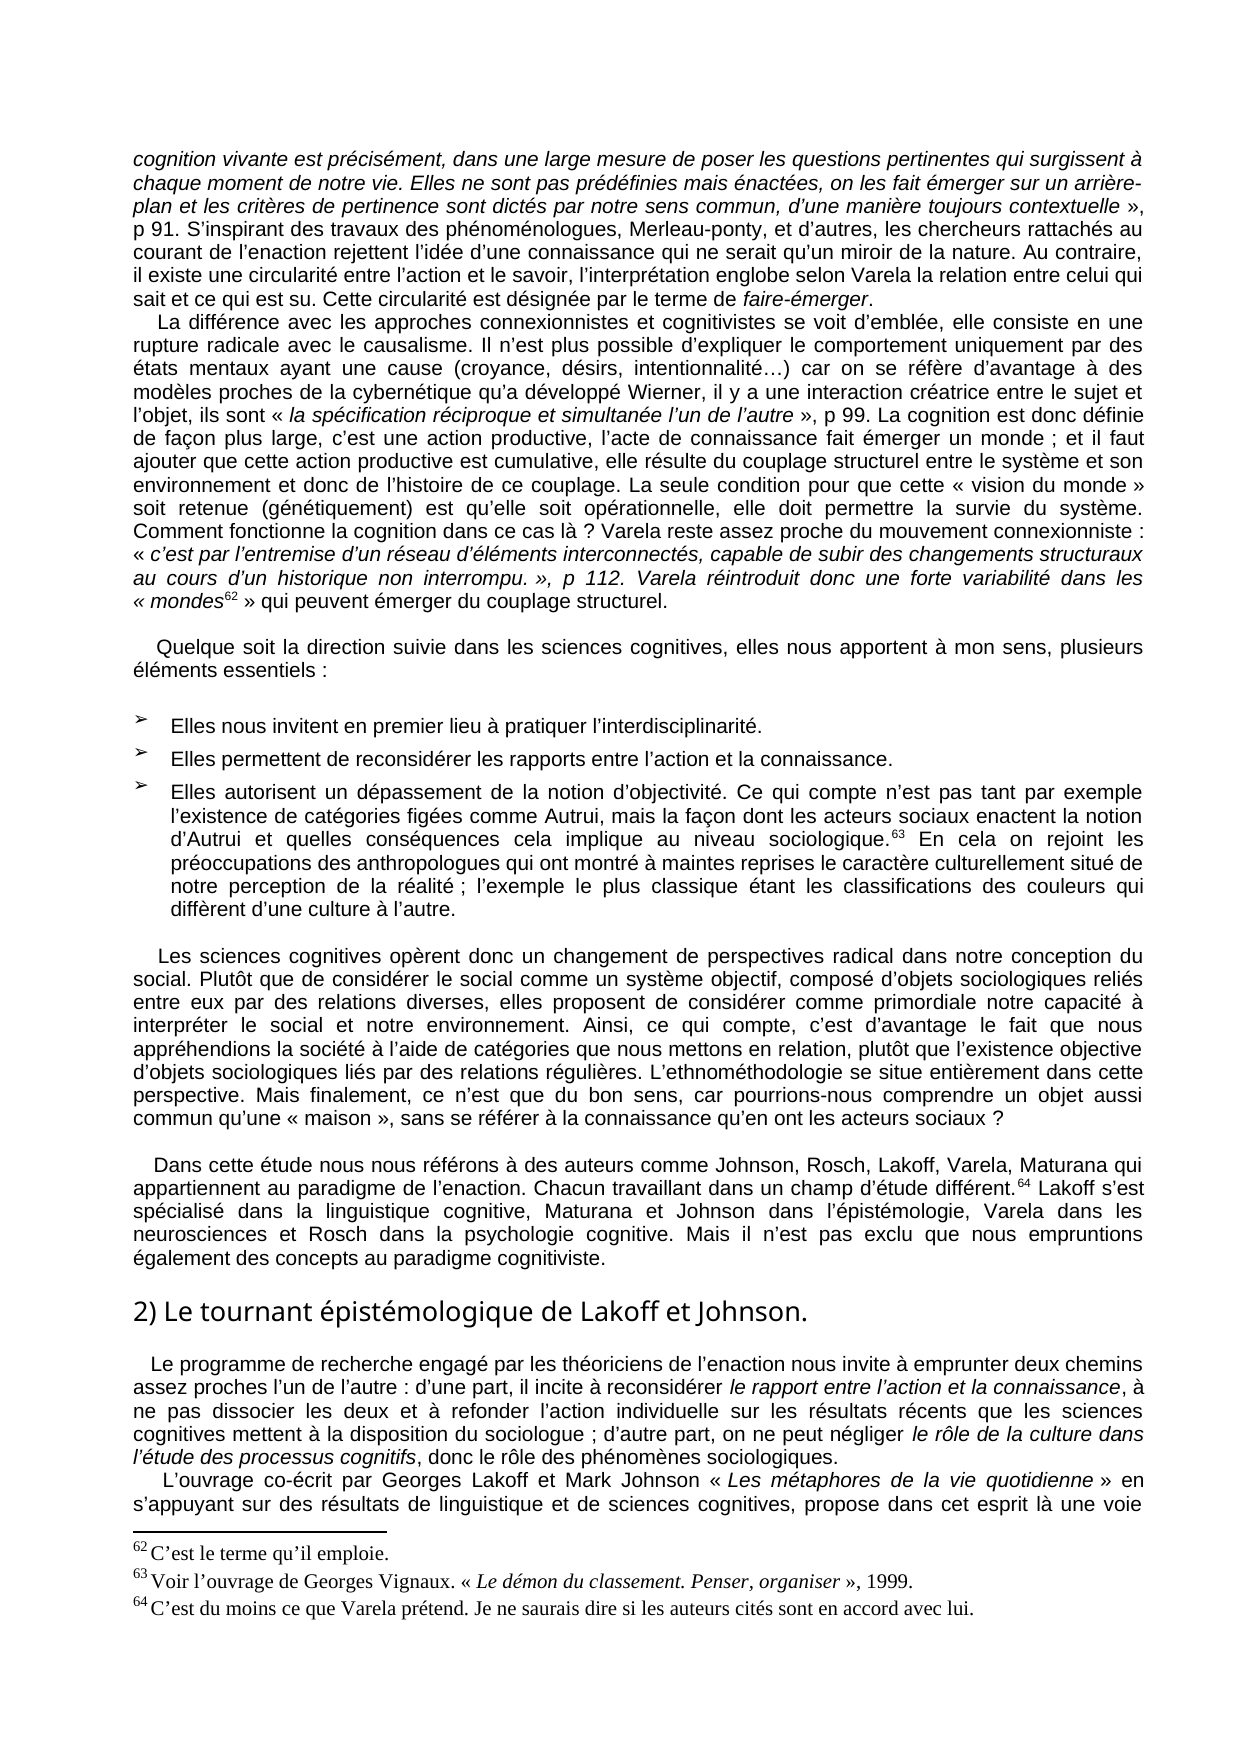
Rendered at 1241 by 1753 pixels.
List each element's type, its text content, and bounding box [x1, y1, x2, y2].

list Elles nous invitent en premier lieu à pratiquer l’interdisciplinarité. [133, 705, 1144, 738]
text Quelque soit la direction suivie dans les sciences cognitives, elles nous apportent à mon sens, plusieurs éléments essentiels : [133, 636, 1144, 682]
text Dans cette étude nous nous référons à des auteurs comme Johnson, Rosch, Lakoff, Varela, Maturana qui appartiennent au paradigme de l’enaction. Chacun travaillant dans un champ d’étude différent. Lakoff s’est spécialisé dans la linguistique cognitive, Maturana et Johnson dans l’épistémologie, Varela dans les neurosciences et Rosch dans la psychologie cognitive. Mais il n’est pas exclu que nous empruntions également des concepts au paradigme cognitiviste. [133, 1153, 1144, 1269]
text L’ouvrage co-écrit par Georges Lakoff et Mark Johnson « Les métaphores de la vie quotidienne » en s’appuyant sur des résultats de linguistique et de sciences cognitives, propose dans cet esprit là une voie [133, 1469, 1144, 1515]
text La différence avec les approches connexionnistes et cognitivistes se voit d’emblée, elle consiste en une rupture radicale avec le causalisme. Il n’est plus possible d’expliquer le comportement uniquement par des états mentaux ayant une cause (croyance, désirs, intentionnalité…) car on se réfère d’avantage à des modèles proches de la cybernétique qu’a développé Wierner, il y a une interaction créatrice entre le sujet et l’objet, ils sont « la spécification réciproque et simultanée l’un de l’autre », p 99. La cognition est donc définie de façon plus large, c’est une action productive, l’acte de connaissance fait émerger un monde ; et il faut ajouter que cette action productive est cumulative, elle résulte du couplage structurel entre le système et son environnement et donc de l’histoire de ce couplage. La seule condition pour que cette « vision du monde » soit retenue (génétiquement) est qu’elle soit opérationnelle, elle doit permettre la survie du système. Comment fonctionne la cognition dans ce cas là ? Varela reste assez proche du mouvement connexionniste : « c’est par l’entremise d’un réseau d’éléments interconnectés, capable de subir des changements structuraux au cours d’un historique non interrompu. », p 112. Varela réintroduit donc une forte variabilité dans les « mondes » qui peuvent émerger du couplage structurel. [133, 311, 1144, 612]
text cognition vivante est précisément, dans une large mesure de poser les questions pertinentes qui surgissent à chaque moment de notre vie. Elles ne sont pas prédéfinies mais énactées, on les fait émerger sur un arrière-plan et les critères de pertinence sont dictés par notre sens commun, d’une manière toujours contextuelle », p 91. S’inspirant des travaux des phénoménologues, Merleau-ponty, et d’autres, les chercheurs rattachés au courant de l’enaction rejettent l’idée d’une connaissance qui ne serait qu’un miroir de la nature. Au contraire, il existe une circularité entre l’action et le savoir, l’interprétation englobe selon Varela la relation entre celui qui sait et ce qui est su. Cette circularité est désignée par le terme de faire-émerger. [133, 148, 1144, 311]
list Elles autorisent un dépassement de la notion d’objectivité. Ce qui compte n’est pas tant par exemple l’existence de catégories figées comme Autrui, mais la façon dont les acteurs sociaux enactent la notion d’Autrui et quelles conséquences cela implique au niveau sociologique. En cela on rejoint les préoccupations des anthropologues qui ont montré à maintes reprises le caractère culturellement situé de notre perception de la réalité ; l’exemple le plus classique étant les classifications des couleurs qui diffèrent d’une culture à l’autre. [133, 772, 1144, 921]
text Le programme de recherche engagé par les théoriciens de l’enaction nous invite à emprunter deux chemins assez proches l’un de l’autre : d’une part, il incite à reconsidérer le rapport entre l’action et la connaissance, à ne pas dissocier les deux et à refonder l’action individuelle sur les résultats récents que les sciences cognitives mettent à la disposition du sociologue ; d’autre part, on ne peut négliger le rôle de la culture dans l’étude des processus cognitifs, donc le rôle des phénomènes sociologiques. [133, 1353, 1144, 1469]
text 2) Le tournant épistémologique de Lakoff et Johnson. [133, 1293, 1144, 1329]
text C’est le terme qu’il emploie. [133, 1538, 1144, 1566]
text Les sciences cognitives opèrent donc un changement de perspectives radical dans notre conception du social. Plutôt que de considérer le social comme un système objectif, composé d’objets sociologiques reliés entre eux par des relations diverses, elles proposent de considérer comme primordiale notre capacité à interpréter le social et notre environnement. Ainsi, ce qui compte, c’est d’avantage le fait que nous appréhendions la société à l’aide de catégories que nous mettons en relation, plutôt que l’existence objective d’objets sociologiques liés par des relations régulières. L’ethnométhodologie se situe entièrement dans cette perspective. Mais finalement, ce n’est que du bon sens, car pourrions-nous comprendre un objet aussi commun qu’une « maison », sans se référer à la connaissance qu’en ont les acteurs sociaux ? [133, 944, 1144, 1130]
list Elles permettent de reconsidérer les rapports entre l’action et la connaissance. [133, 738, 1144, 772]
list Voir l’ouvrage de Georges Vignaux. « Le démon du classement. Penser, organiser », 1999. [133, 1566, 1144, 1593]
text C’est du moins ce que Varela prétend. Je ne saurais dire si les auteurs cités sont en accord avec lui. [133, 1593, 1144, 1621]
